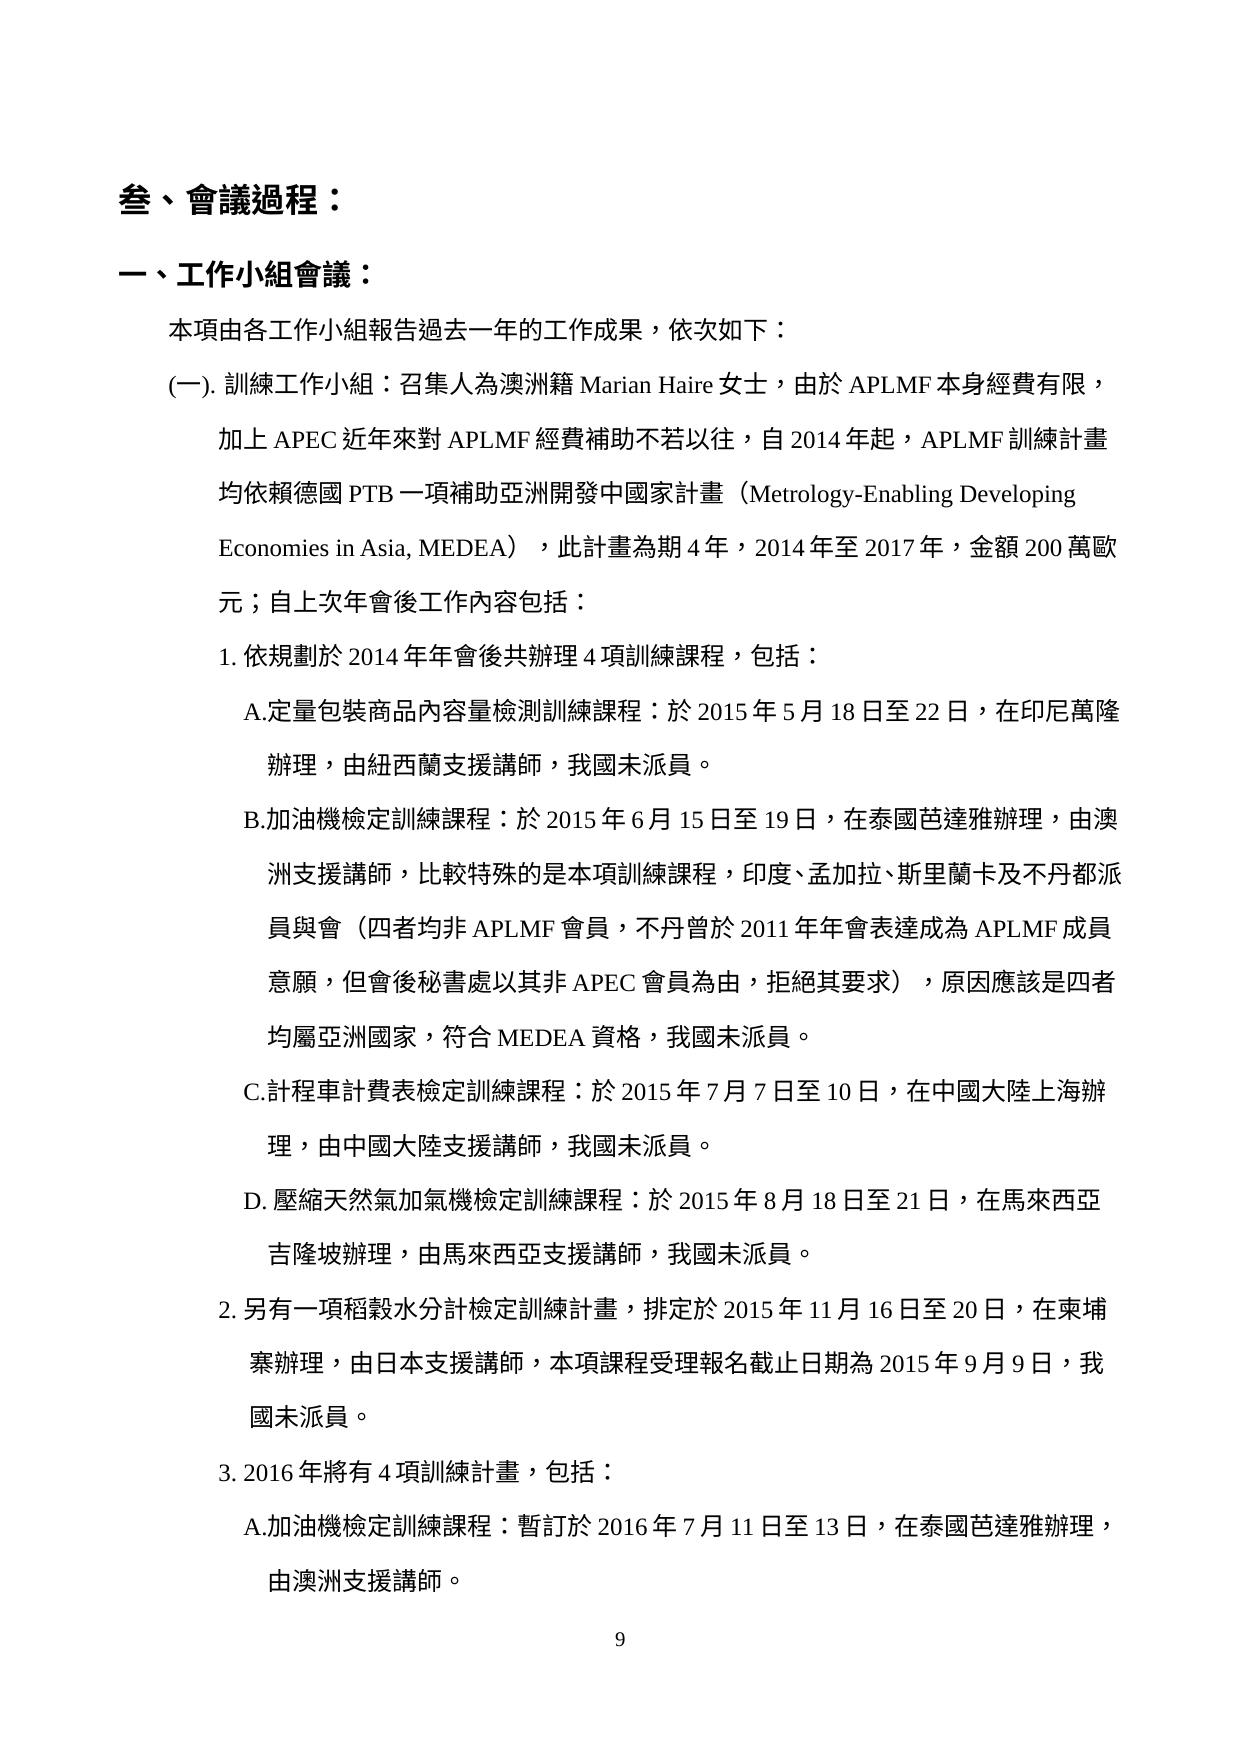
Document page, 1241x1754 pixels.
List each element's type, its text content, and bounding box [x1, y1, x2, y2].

text A.定量包裝商品內容量檢測訓練課程：於2015年5月18日至22日，在印尼萬隆辦理，由紐西蘭支援講師，我國未派員。 [243, 691, 1122, 782]
text 叁、會議過程： [118, 160, 1122, 235]
text 本項由各工作小組報告過去一年的工作成果，依次如下： [168, 310, 1122, 347]
text A.加油機檢定訓練課程：暫訂於2016年7月11日至13日，在泰國芭達雅辦理，由澳洲支援講師。 [243, 1507, 1122, 1597]
text 1. 依規劃於2014年年會後共辦理4項訓練課程，包括： [218, 637, 1122, 673]
text B.加油機檢定訓練課程：於2015年6月15日至19日，在泰國芭達雅辦理，由澳洲支援講師，比較特殊的是本項訓練課程，印度、孟加拉、斯里蘭卡及不丹都派員與會（四者均非APLMF會員，不丹曾於2011年年會表達成為APLMF成員意願，但會後秘書處以其非APEC會員為由，拒絕其要求），原因應該是四者均屬亞洲國家，符合MEDEA資格，我國未派員。 [243, 800, 1122, 1053]
text 3. 2016年將有4項訓練計畫，包括： [218, 1452, 1122, 1488]
text 一、工作小組會議： [118, 235, 1122, 310]
list 訓練工作小組：召集人為澳洲籍Marian Haire女士，由於APLMF本身經費有限，加上APEC近年來對APLMF經費補助不若以往，自2014年起，APLMF訓練計畫均依賴德國PTB一項補助亞洲開發中國家計畫（Metrology-Enabling Developing Economies in Asia, MEDEA），此計畫為期4年，2014年至2017年，金額200萬歐元；自上次年會後工作內容包括： [168, 365, 1122, 618]
text D. 壓縮天然氣加氣機檢定訓練課程：於2015年8月18日至21日，在馬來西亞吉隆坡辦理，由馬來西亞支援講師，我國未派員。 [243, 1180, 1122, 1271]
text C.計程車計費表檢定訓練課程：於2015年7月7日至10日，在中國大陸上海辦理，由中國大陸支援講師，我國未派員。 [243, 1072, 1122, 1162]
text 2. 另有一項稻穀水分計檢定訓練計畫，排定於2015年11月16日至20日，在柬埔寨辦理，由日本支援講師，本項課程受理報名截止日期為2015年9月9日，我國未派員。 [218, 1289, 1122, 1434]
